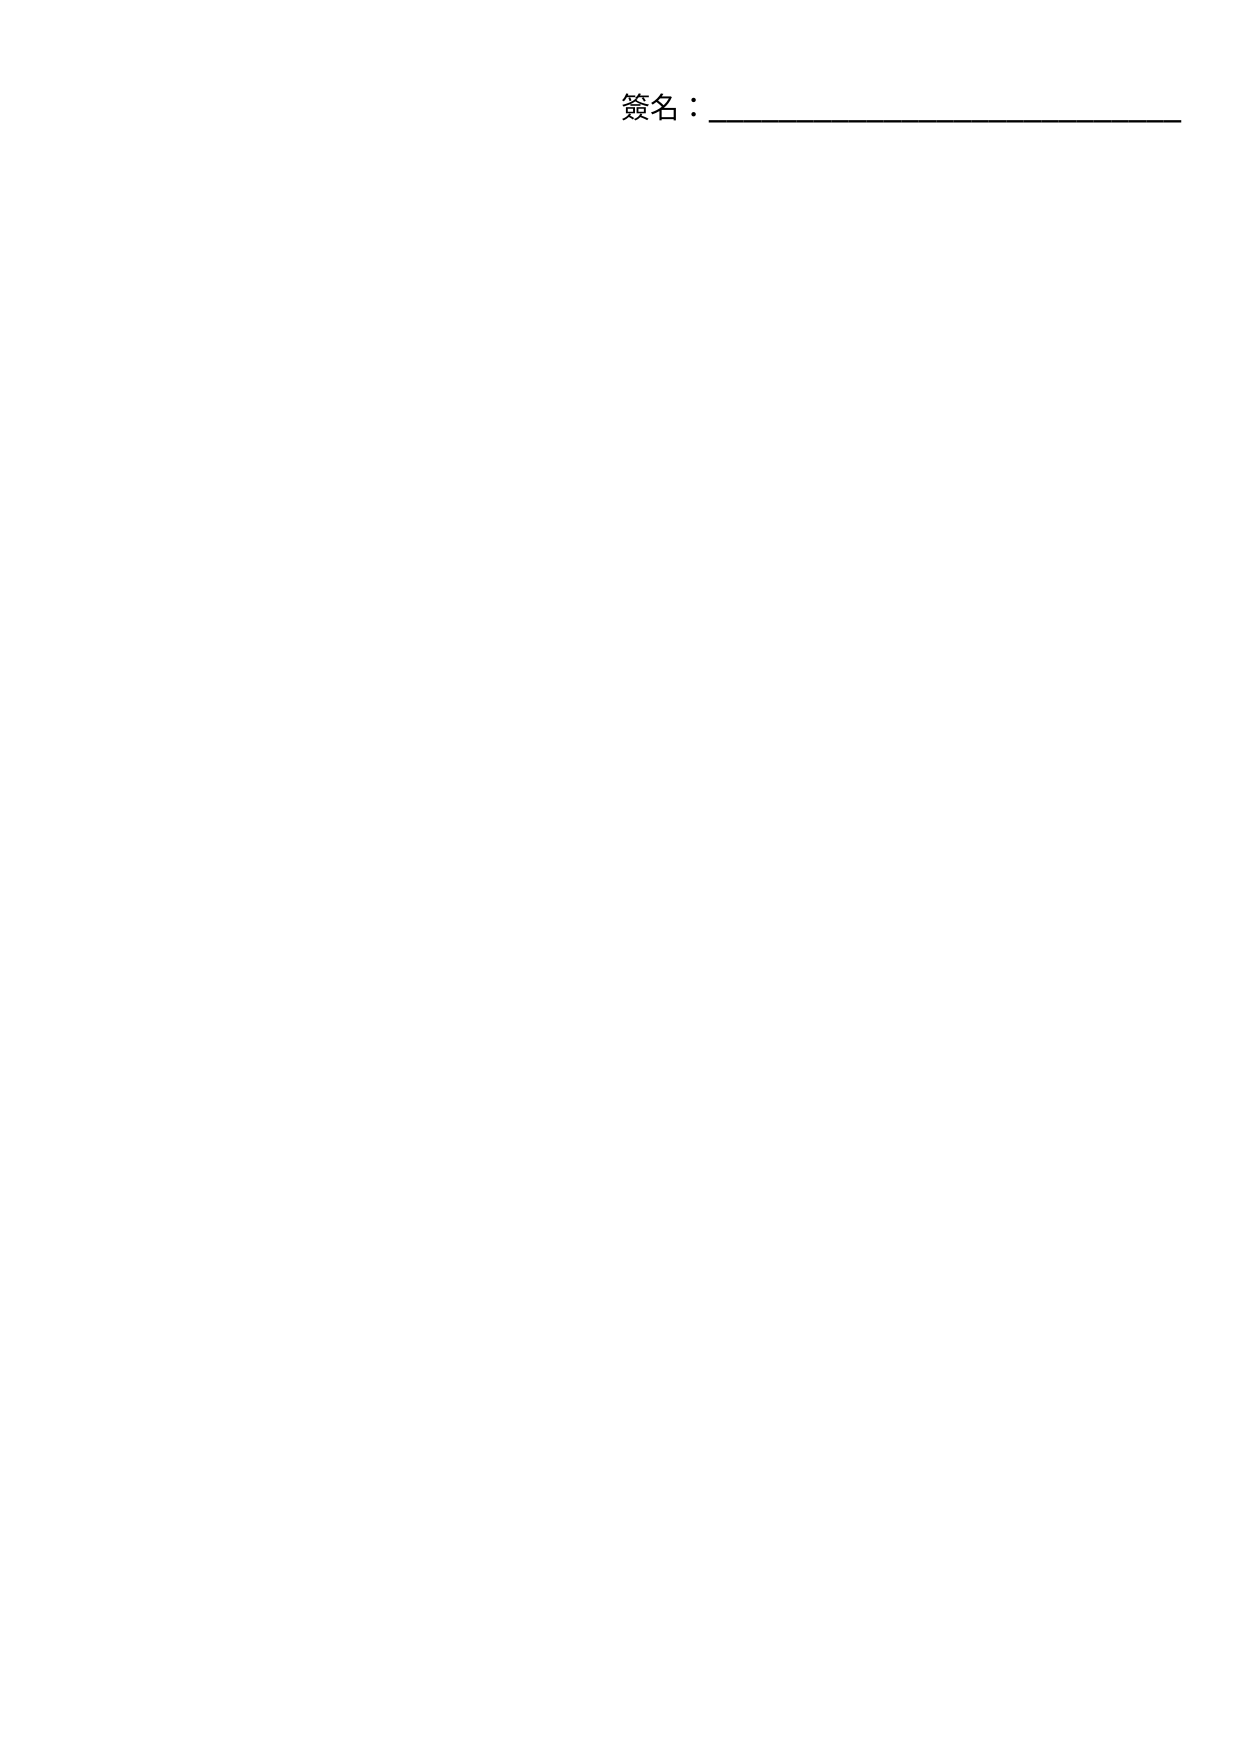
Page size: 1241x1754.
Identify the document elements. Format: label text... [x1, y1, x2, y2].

text 簽名：___________________________ [59, 64, 1181, 127]
